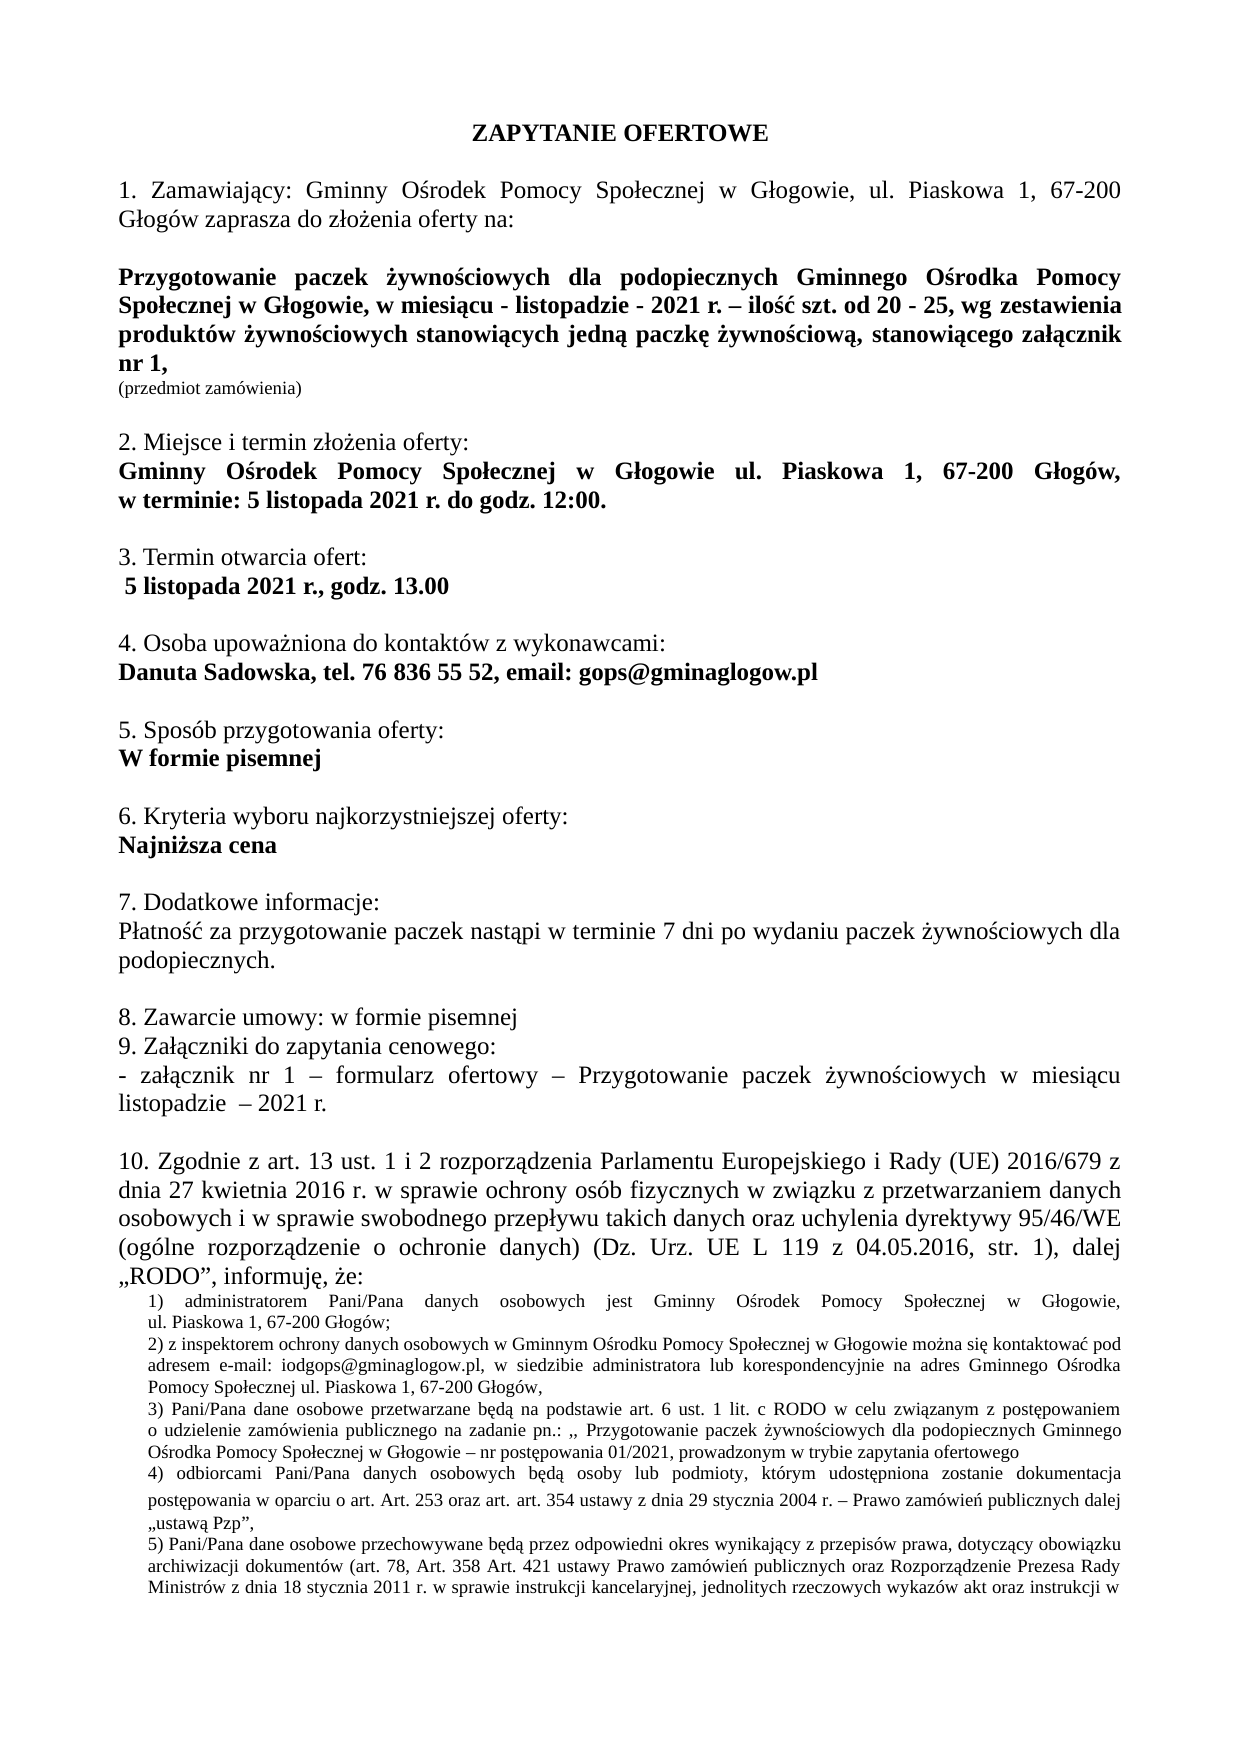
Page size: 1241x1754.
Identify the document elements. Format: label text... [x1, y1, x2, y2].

text 4) odbiorcami Pani/Pana danych osobowych będą osoby lub podmioty, którym udostępniona zostanie dokumentacja postępowania w oparciu o art. Art. 253 oraz art. art. 354 ustawy z dnia 29 stycznia 2004 r. – Prawo zamówień publicznych dalej „ustawą Pzp”, [148, 1462, 1122, 1533]
text Przygotowanie paczek żywnościowych dla podopiecznych Gminnego Ośrodka Pomocy Społecznej w Głogowie, w miesiącu - listopadzie - 2021 r. – ilość szt. od 20 - 25, wg zestawienia produktów żywnościowych stanowiących jedną paczkę żywnościową, stanowiącego załącznik nr 1, [118, 262, 1122, 377]
text 2) z inspektorem ochrony danych osobowych w Gminnym Ośrodku Pomocy Społecznej w Głogowie można się kontaktować pod adresem e-mail: iodgops@gminaglogow.pl, w siedzibie administratora lub korespondencyjnie na adres Gminnego Ośrodka Pomocy Społecznej ul. Piaskowa 1, 67-200 Głogów, [148, 1333, 1122, 1397]
text 5) Pani/Pana dane osobowe przechowywane będą przez odpowiedni okres wynikający z przepisów prawa, dotyczący obowiązku archiwizacji dokumentów (art. 78, Art. 358 Art. 421 ustawy Prawo zamówień publicznych oraz Rozporządzenie Prezesa Rady Ministrów z dnia 18 stycznia 2011 r. w sprawie instrukcji kancelaryjnej, jednolitych rzeczowych wykazów akt oraz instrukcji w [148, 1533, 1122, 1598]
text 5 listopada 2021 r., godz. 13.00 [118, 571, 1122, 600]
text 4. Osoba upoważniona do kontaktów z wykonawcami: [118, 628, 1122, 657]
text - załącznik nr 1 – formularz ofertowy – Przygotowanie paczek żywnościowych w miesiącu listopadzie – 2021 r. [118, 1060, 1122, 1117]
text Płatność za przygotowanie paczek nastąpi w terminie 7 dni po wydaniu paczek żywnościowych dla podopiecznych. [118, 916, 1122, 973]
text 6. Kryteria wyboru najkorzystniejszej oferty: [118, 801, 1122, 830]
text Gminny Ośrodek Pomocy Społecznej w Głogowie ul. Piaskowa 1, 67-200 Głogów, w terminie: 5 listopada 2021 r. do godz. 12:00. [118, 456, 1122, 513]
text 2. Miejsce i termin złożenia oferty: [118, 427, 1122, 456]
text 9. Załączniki do zapytania cenowego: [118, 1031, 1122, 1060]
text ZAPYTANIE OFERTOWE [118, 118, 1122, 147]
text 5. Sposób przygotowania oferty: [118, 715, 1122, 743]
text Najniższa cena [118, 830, 1122, 858]
text W formie pisemnej [118, 743, 1122, 772]
text 3) Pani/Pana dane osobowe przetwarzane będą na podstawie art. 6 ust. 1 lit. c RODO w celu związanym z postępowaniem o udzielenie zamówienia publicznego na zadanie pn.: ,, Przygotowanie paczek żywnościowych dla podopiecznych Gminnego Ośrodka Pomocy Społecznej w Głogowie – nr postępowania 01/2021, prowadzonym w trybie zapytania ofertowego [148, 1397, 1122, 1462]
text 3. Termin otwarcia ofert: [118, 542, 1122, 571]
text 1. Zamawiający: Gminny Ośrodek Pomocy Społecznej w Głogowie, ul. Piaskowa 1, 67-200 Głogów zaprasza do złożenia oferty na: [118, 176, 1122, 233]
text (przedmiot zamówienia) [118, 377, 1122, 398]
text 10. Zgodnie z art. 13 ust. 1 i 2 rozporządzenia Parlamentu Europejskiego i Rady (UE) 2016/679 z dnia 27 kwietnia 2016 r. w sprawie ochrony osób fizycznych w związku z przetwarzaniem danych osobowych i w sprawie swobodnego przepływu takich danych oraz uchylenia dyrektywy 95/46/WE (ogólne rozporządzenie o ochronie danych) (Dz. Urz. UE L 119 z 04.05.2016, str. 1), dalej „RODO”, informuję, że: [118, 1146, 1122, 1290]
text 1) administratorem Pani/Pana danych osobowych jest Gminny Ośrodek Pomocy Społecznej w Głogowie, ul. Piaskowa 1, 67-200 Głogów; [148, 1290, 1122, 1333]
text 7. Dodatkowe informacje: [118, 887, 1122, 916]
text Danuta Sadowska, tel. 76 836 55 52, email: gops@gminaglogow.pl [118, 657, 1122, 686]
text 8. Zawarcie umowy: w formie pisemnej [118, 1002, 1122, 1031]
